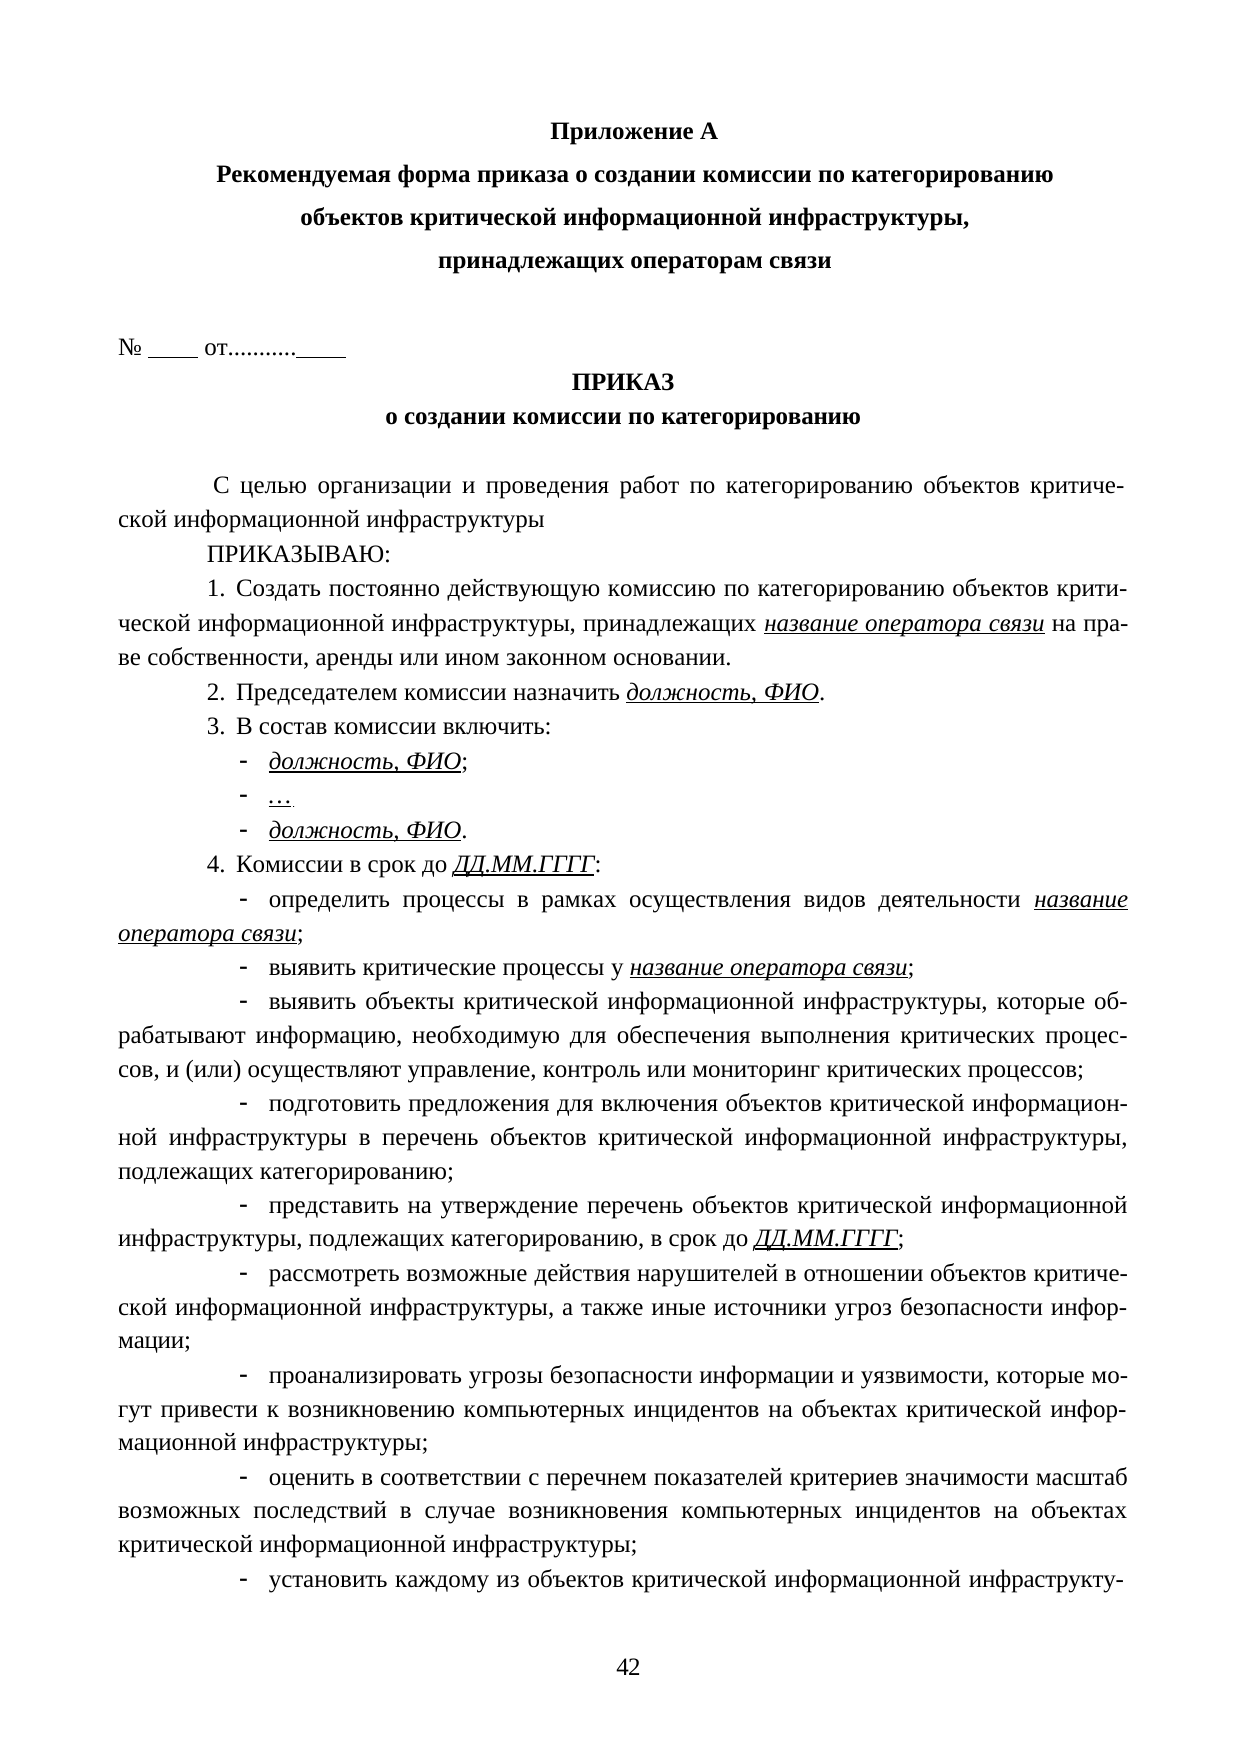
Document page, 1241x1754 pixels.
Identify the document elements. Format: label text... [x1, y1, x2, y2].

list оценить в соответствии с перечнем показателей критериев значимости масштаб возможных последствий в случае возникновения компьютерных инцидентов на объектах критической информационной инфраструктуры; [118, 1462, 1128, 1558]
list определить процессы в рамках осуществления видов деятельности название оператора связи; [118, 884, 1128, 946]
subtitle ПРИКАЗ [103, 367, 1143, 396]
text Рекомендуемая форма приказа о создании комиссии по категорированию объектов критической информационной инфраструктуры, принадлежащих операторам связи [209, 159, 1060, 274]
text С целью организации и проведения работ по категорированию объектов критиче- ской информационной инфраструктуры [118, 470, 1166, 533]
list выявить критические процессы у название оператора связи; [239, 952, 1166, 981]
list установить каждому из объектов критической информационной инфраструкту- [239, 1564, 1166, 1593]
list проанализировать угрозы безопасности информации и уязвимости, которые мо- гут привести к возникновению компьютерных инцидентов на объектах критической инфор- мационной инфраструктуры; [118, 1360, 1128, 1456]
list подготовить предложения для включения объектов критической информацион- ной инфраструктуры в перечень объектов критической информационной инфраструктуры, подлежащих категорированию; [118, 1088, 1128, 1184]
text № от [118, 332, 1166, 361]
text ПРИКАЗЫВАЮ: [207, 539, 1166, 568]
list В состав комиссии включить: [207, 711, 1166, 740]
list Создать постоянно действующую комиссию по категорированию объектов крити- ческой информационной инфраструктуры, принадлежащих название оператора связи на пра- ве собственности, аренды или ином законном основании. [118, 573, 1128, 671]
text о создании комиссии по категорированию [103, 401, 1143, 430]
list Председателем комиссии назначить должность, ФИО. [207, 677, 1166, 706]
list … [239, 781, 1166, 809]
subtitle Приложение А [209, 116, 1060, 145]
list должность, ФИО; [239, 746, 1166, 775]
list Комиссии в срок до ДД.ММ.ГГГГ: [207, 849, 1166, 878]
list рассмотреть возможные действия нарушителей в отношении объектов критиче- ской информационной инфраструктуры, а также иные источники угроз безопасности инфор- мации; [118, 1258, 1128, 1354]
list представить на утверждение перечень объектов критической информационной инфраструктуры, подлежащих категорированию, в срок до ДД.ММ.ГГГГ; [118, 1190, 1128, 1252]
list должность, ФИО. [239, 815, 1166, 844]
list выявить объекты критической информационной инфраструктуры, которые об- рабатывают информацию, необходимую для обеспечения выполнения критических процес- сов, и (или) осуществляют управление, контроль или мониторинг критических процессов; [118, 986, 1128, 1083]
